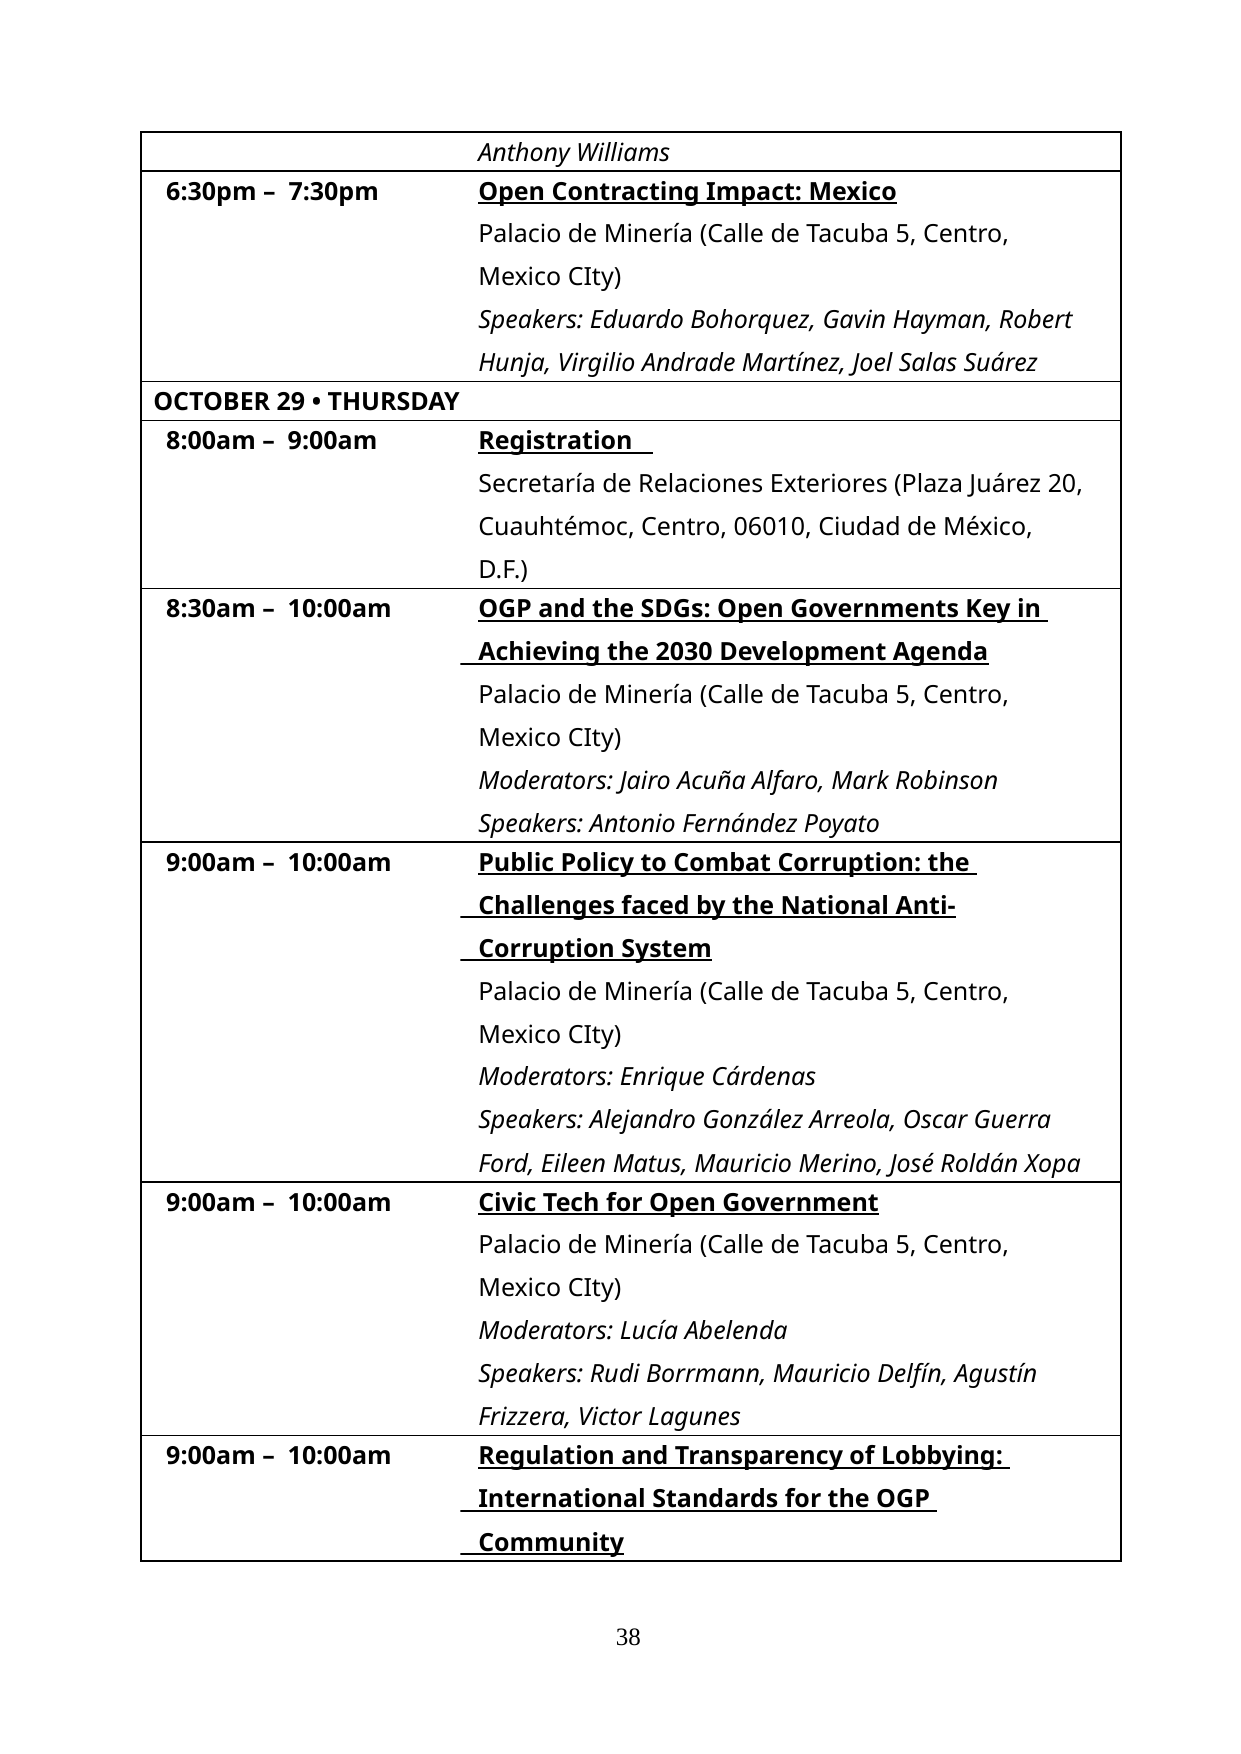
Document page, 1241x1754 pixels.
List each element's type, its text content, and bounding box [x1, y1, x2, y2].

table_cell [414, 172, 449, 381]
table_cell Open Contracting Impact: Mexico Palacio de Minería (Calle de Tacuba 5, Centro, Mexico CIty) Speakers: Eduardo Bohorquez, Gavin Hayman, Robert Hunja, Virgilio Andrade Martínez, Joel Salas Suárez [449, 172, 1097, 381]
table_cell [1097, 589, 1120, 841]
table_cell [1097, 421, 1120, 588]
table_cell 8:00am – 9:00am [142, 421, 414, 588]
table_cell 6:30pm – 7:30pm [142, 172, 414, 381]
table_cell [1097, 1183, 1120, 1435]
table_cell [414, 843, 449, 1181]
table_cell Public Policy to Combat Corruption: the Challenges faced by the National Anti-Corruption System Palacio de Minería (Calle de Tacuba 5, Centro, Mexico CIty) Moderators: Enrique Cárdenas Speakers: Alejandro González Arreola, Oscar Guerra Ford, Eileen Matus, Mauricio Merino, José Roldán Xopa [449, 843, 1097, 1181]
table_cell 9:00am – 10:00am [142, 1183, 414, 1435]
table_cell [1097, 133, 1120, 170]
table_cell 9:00am – 10:00am [142, 1436, 414, 1560]
table_cell [1097, 172, 1120, 381]
table_cell [414, 421, 449, 588]
table_cell Registration Secretaría de Relaciones Exteriores (Plaza Juárez 20, Cuauhtémoc, Centro, 06010, Ciudad de México, D.F.) [449, 421, 1097, 588]
table_cell [1097, 843, 1120, 1181]
table_cell Regulation and Transparency of Lobbying: International Standards for the OGP Community [449, 1436, 1097, 1560]
table_cell OGP and the SDGs: Open Governments Key in Achieving the 2030 Development Agenda Palacio de Minería (Calle de Tacuba 5, Centro, Mexico CIty) Moderators: Jairo Acuña Alfaro, Mark Robinson Speakers: Antonio Fernández Poyato [449, 589, 1097, 841]
table_cell [414, 1183, 449, 1435]
table_cell 8:30am – 10:00am [142, 589, 414, 841]
table_cell [142, 133, 414, 170]
table_cell Civic Tech for Open Government Palacio de Minería (Calle de Tacuba 5, Centro, Mexico CIty) Moderators: Lucía Abelenda Speakers: Rudi Borrmann, Mauricio Delfín, Agustín Frizzera, Victor Lagunes [449, 1183, 1097, 1435]
table_cell [414, 133, 449, 170]
table_cell 9:00am – 10:00am [142, 843, 414, 1181]
table_cell OCTOBER 29 • THURSDAY [142, 382, 1120, 420]
table_cell [414, 1436, 449, 1560]
table_cell [1097, 1436, 1120, 1560]
table_cell Anthony Williams [449, 133, 1097, 170]
table_cell [414, 589, 449, 841]
